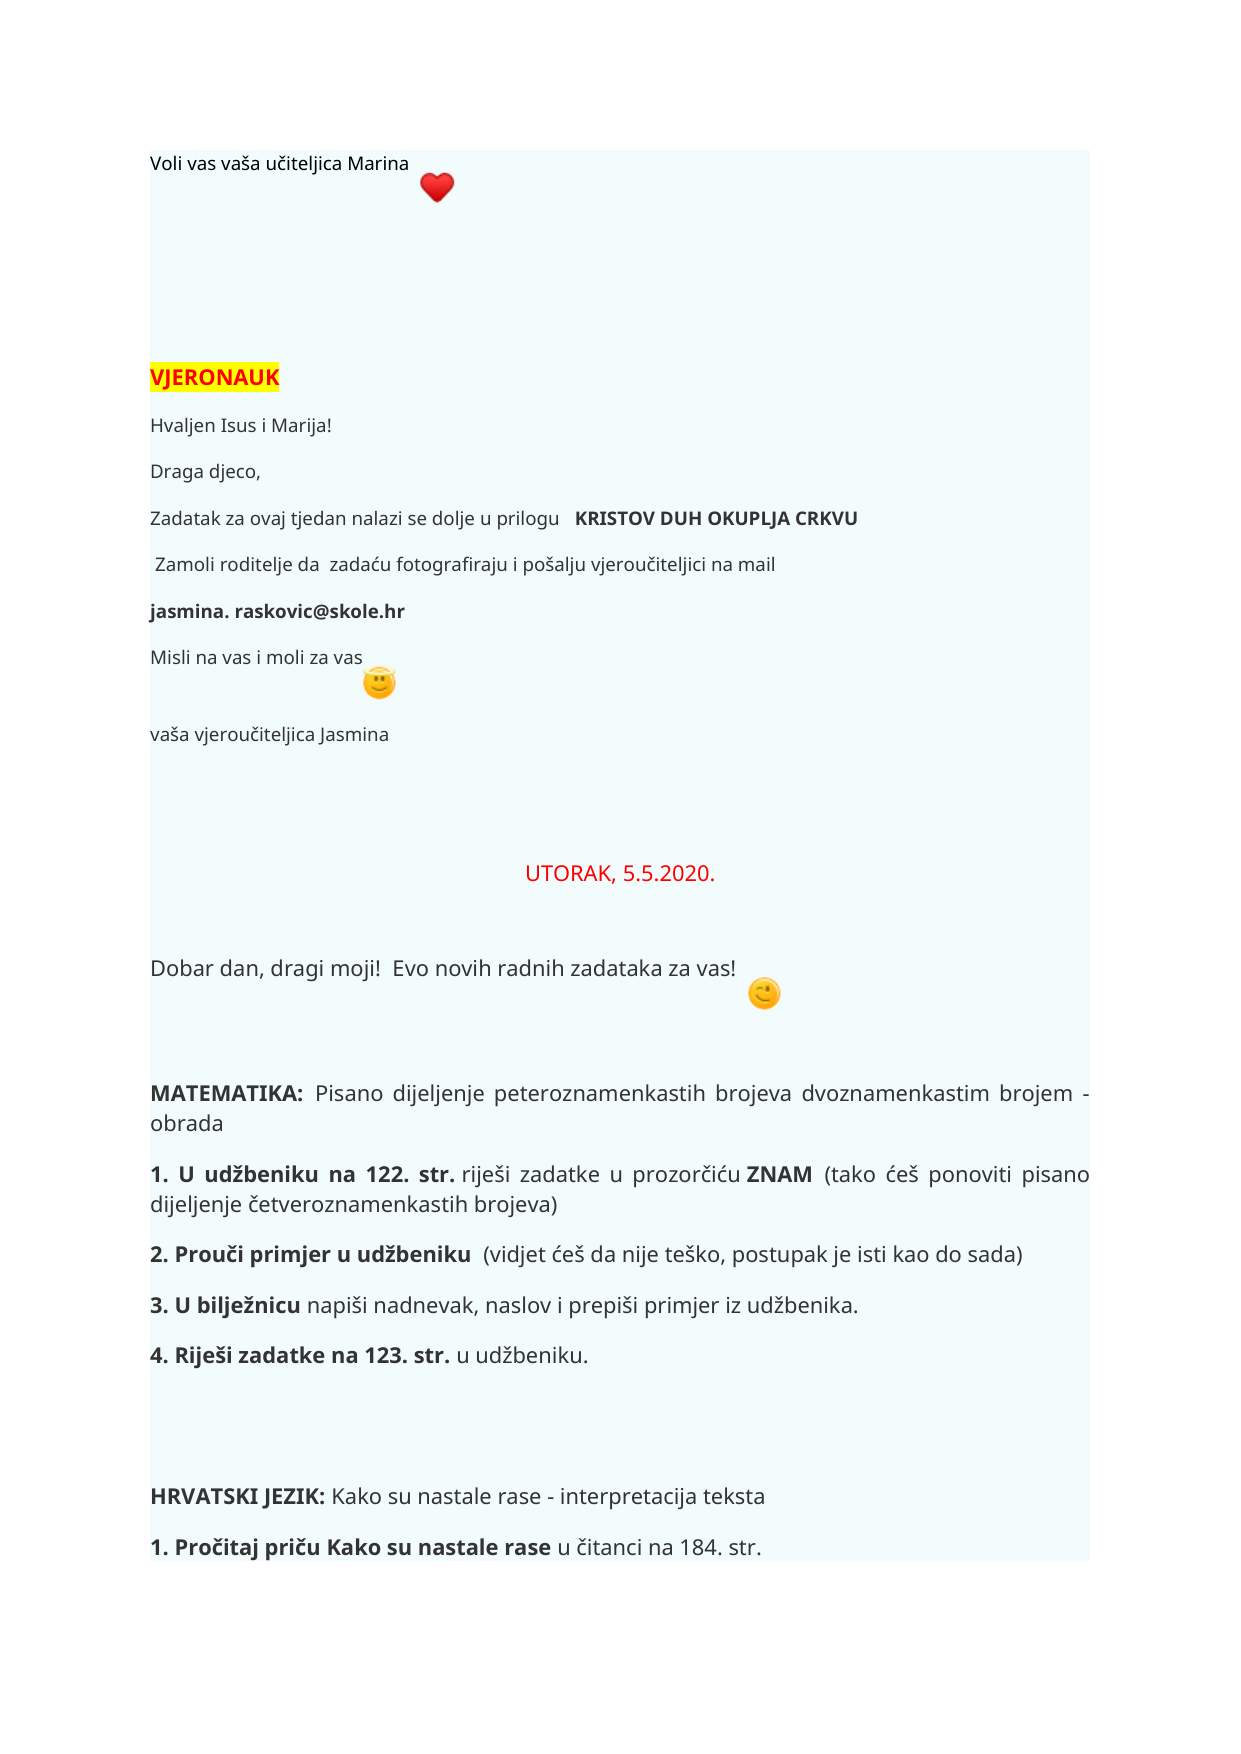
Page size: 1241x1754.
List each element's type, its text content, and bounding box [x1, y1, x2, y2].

text UTORAK, 5.5.2020. [150, 857, 1090, 887]
text HRVATSKI JEZIK: Kako su nastale rase - interpretacija teksta [150, 1481, 1090, 1511]
text VJERONAUK [150, 362, 1090, 392]
text MATEMATIKA: Pisano dijeljenje peteroznamenkastih brojeva dvoznamenkastim brojem - obrada [150, 1078, 1090, 1138]
text 1. U udžbeniku na 122. str. riješi zadatke u prozorčiću ZNAM (tako ćeš ponoviti pisano dijeljenje četveroznamenkastih brojeva) [150, 1159, 1090, 1218]
text Dobar dan, dragi moji! Evo novih radnih zadataka za vas! [150, 953, 1090, 1012]
text 1. Pročitaj priču Kako su nastale rase u čitanci na 184. str. [150, 1532, 1090, 1561]
text 2. Prouči primjer u udžbeniku (vidjet ćeš da nije teško, postupak je isti kao do sada) [150, 1239, 1090, 1269]
text 3. U bilježnicu napiši nadnevak, naslov i prepiši primjer iz udžbenika. [150, 1290, 1090, 1319]
text Zadatak za ovaj tjedan nalazi se dolje u prilogu KRISTOV DUH OKUPLJA CRKVU [150, 505, 1090, 531]
text Voli vas vaša učiteljica Marina [150, 150, 1090, 206]
text 4. Riješi zadatke na 123. str. u udžbeniku. [150, 1340, 1090, 1370]
text jasmina. raskovic@skole.hr [150, 598, 1090, 623]
text Misli na vas i moli za vas [150, 644, 1090, 700]
text Zamoli roditelje da zadaću fotografiraju i pošalju vjeroučiteljici na mail [150, 552, 1090, 577]
text vaša vjeroučiteljica Jasmina [150, 721, 1090, 747]
text Hvaljen Isus i Marija! [150, 412, 1090, 438]
text Draga djeco, [150, 459, 1090, 484]
